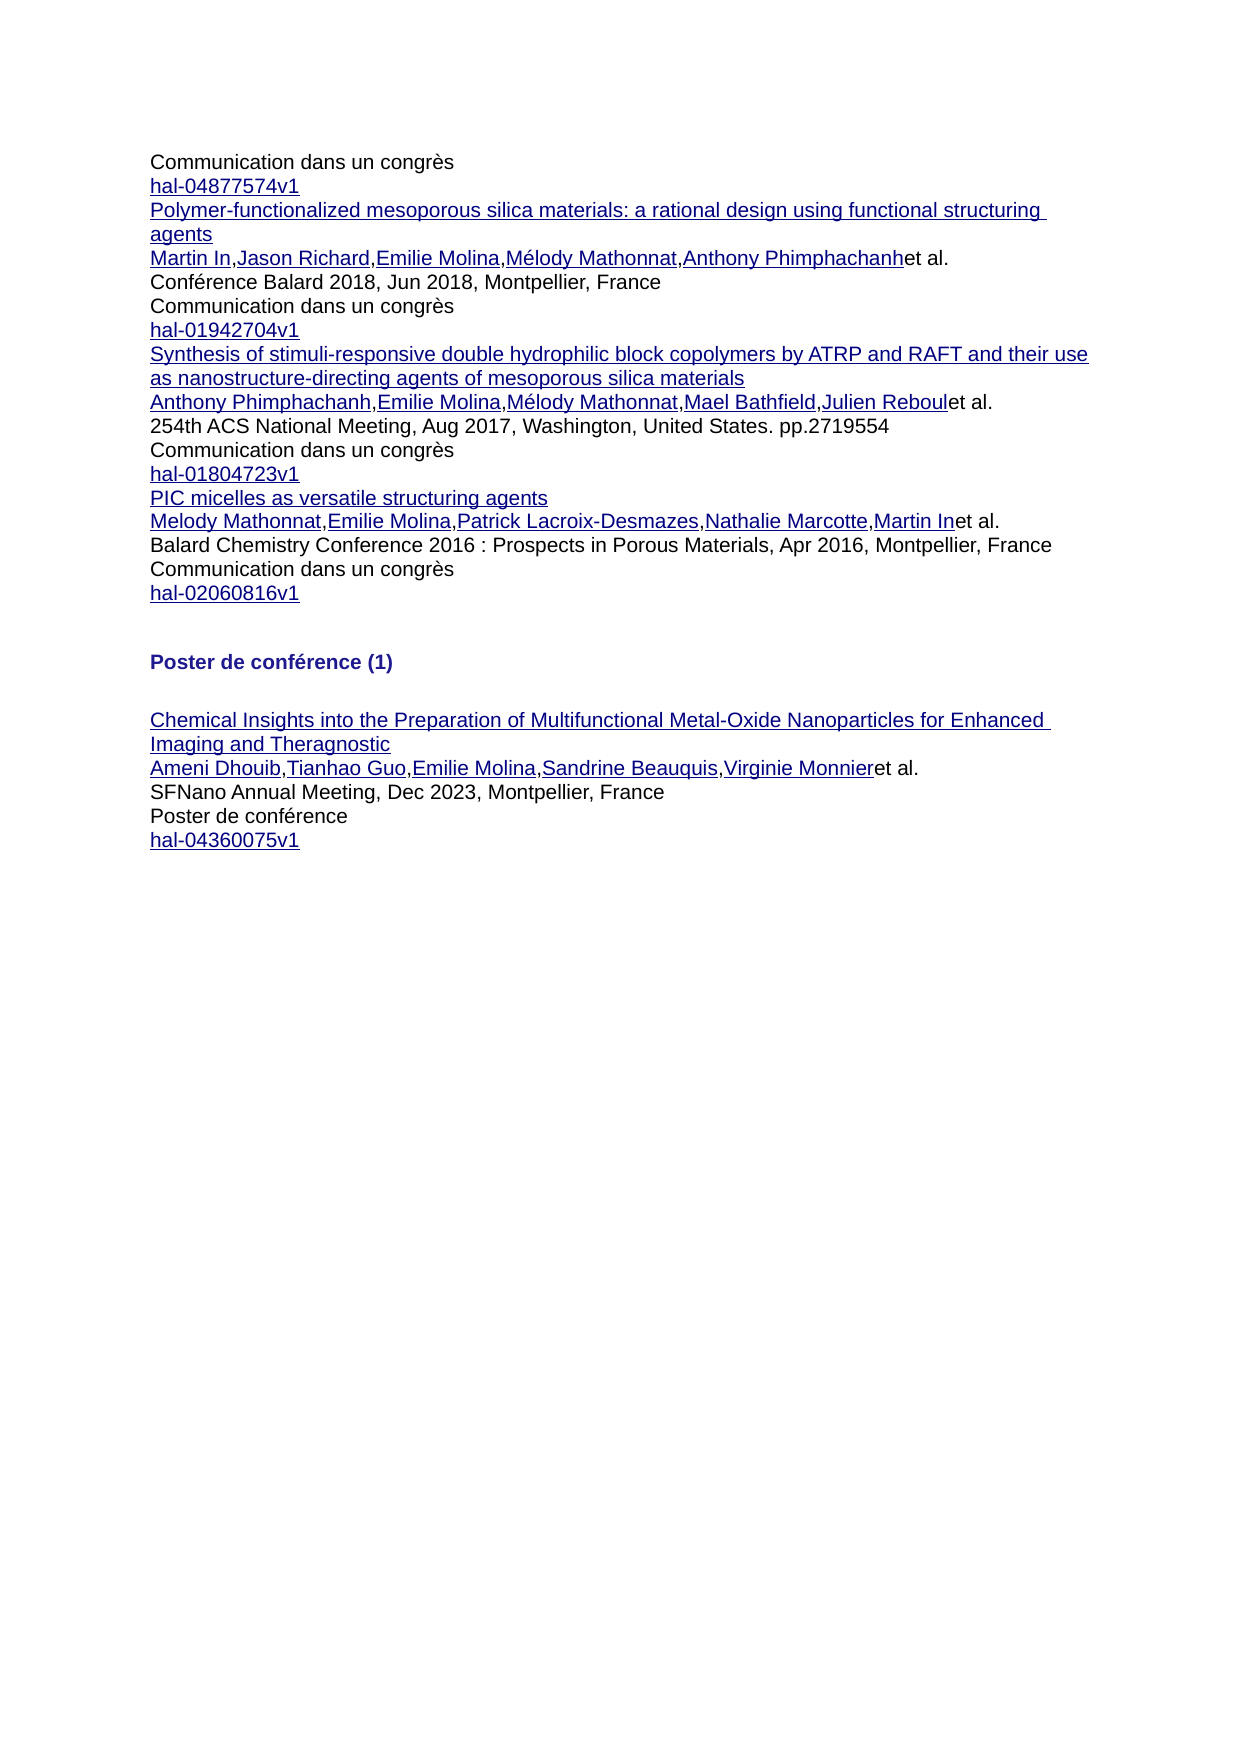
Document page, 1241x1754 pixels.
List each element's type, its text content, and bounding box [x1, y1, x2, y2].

table_cell Communication dans un congrès hal-04877574v1 [150, 150, 1090, 198]
subtitle Poster de conférence (1) [150, 650, 1090, 674]
table_cell Synthesis of stimuli-responsive double hydrophilic block copolymers by ATRP and RAFT and their use as nanostructure-directing agents of mesoporous silica materials Anthony Phimphachanh,Emilie Molina,Mélody Mathonnat,Mael Bathfield,Julien Reboulet al. 254th ACS National Meeting, Aug 2017, Washington, United States. pp.2719554 Communication dans un congrès hal-01804723v1 [150, 342, 1090, 485]
table_cell Polymer-functionalized mesoporous silica materials: a rational design using functional structuring agents Martin In,Jason Richard,Emilie Molina,Mélody Mathonnat,Anthony Phimphachanhet al. Conférence Balard 2018, Jun 2018, Montpellier, France Communication dans un congrès hal-01942704v1 [150, 198, 1090, 342]
table_header Chemical Insights into the Preparation of Multifunctional Metal-Oxide Nanoparticles for Enhanced Imaging and Theragnostic Ameni Dhouib,Tianhao Guo,Emilie Molina,Sandrine Beauquis,Virginie Monnieret al. SFNano Annual Meeting, Dec 2023, Montpellier, France Poster de conférence hal-04360075v1 [150, 708, 1090, 852]
table_cell PIC micelles as versatile structuring agents Melody Mathonnat,Emilie Molina,Patrick Lacroix-Desmazes,Nathalie Marcotte,Martin Inet al. Balard Chemistry Conference 2016 : Prospects in Porous Materials, Apr 2016, Montpellier, France Communication dans un congrès hal-02060816v1 [150, 485, 1090, 605]
